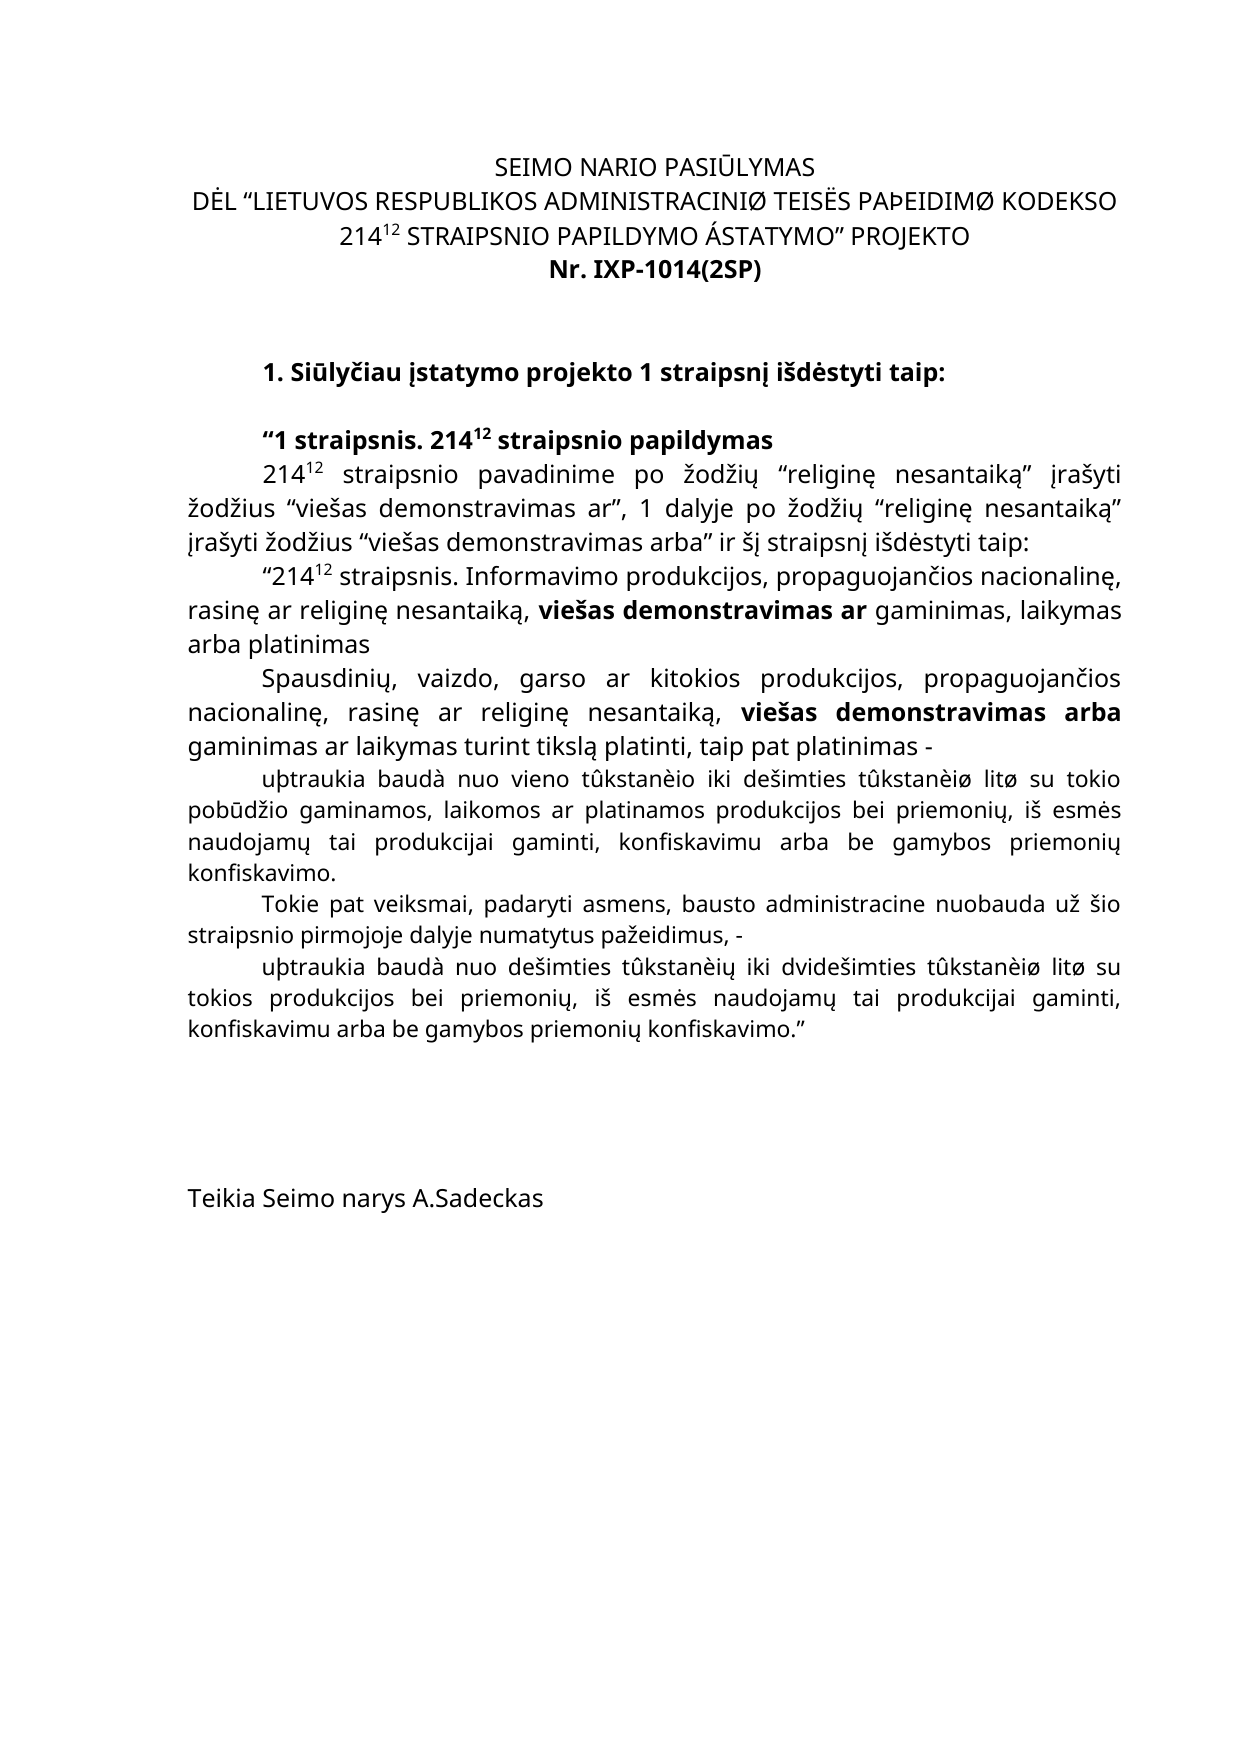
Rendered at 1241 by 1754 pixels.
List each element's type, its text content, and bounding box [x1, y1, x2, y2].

title SEIMO NARIO PASIŪLYMAS [187, 150, 1122, 184]
title Nr. IXP-1014(2SP) [187, 252, 1122, 286]
text 1. Siūlyčiau įstatymo projekto 1 straipsnį išdėstyti taip: [187, 354, 1122, 388]
text uþtraukia baudà nuo dešimties tûkstanèių iki dvidešimties tûkstanèiø litø su tokios produkcijos bei priemonių, iš esmės naudojamų tai produkcijai gaminti, konfiskavimu arba be gamybos priemonių konfiskavimo.” [187, 951, 1122, 1044]
text Tokie pat veiksmai, padaryti asmens, bausto administracine nuobauda už šio straipsnio pirmojoje dalyje numatytus pažeidimus, - [187, 888, 1122, 951]
text Spausdinių, vaizdo, garso ar kitokios produkcijos, propaguojančios nacionalinę, rasinę ar religinę nesantaiką, viešas demonstravimas arba gaminimas ar laikymas turint tikslą platinti, taip pat platinimas - [187, 661, 1122, 763]
text “21412 straipsnis. Informavimo produkcijos, propaguojančios nacionalinę, rasinę ar religinę nesantaiką, viešas demonstravimas ar gaminimas, laikymas arba platinimas [187, 559, 1122, 661]
text uþtraukia baudà nuo vieno tûkstanèio iki dešimties tûkstanèiø litø su tokio pobūdžio gaminamos, laikomos ar platinamos produkcijos bei priemonių, iš esmės naudojamų tai produkcijai gaminti, konfiskavimu arba be gamybos priemonių konfiskavimo. [187, 763, 1122, 888]
text “1 straipsnis. 21412 straipsnio papildymas [187, 422, 1122, 457]
text Teikia Seimo narys A.Sadeckas [187, 1181, 1122, 1215]
title DĖL “LIETUVOS RESPUBLIKOS ADMINISTRACINIØ TEISËS PAÞEIDIMØ KODEKSO 21412 STRAIPSNIO PAPILDYMO ÁSTATYMO” PROJEKTO [187, 184, 1122, 252]
text 21412 straipsnio pavadinime po žodžių “religinę nesantaiką” įrašyti žodžius “viešas demonstravimas ar”, 1 dalyje po žodžių “religinę nesantaiką” įrašyti žodžius “viešas demonstravimas arba” ir šį straipsnį išdėstyti taip: [187, 457, 1122, 559]
